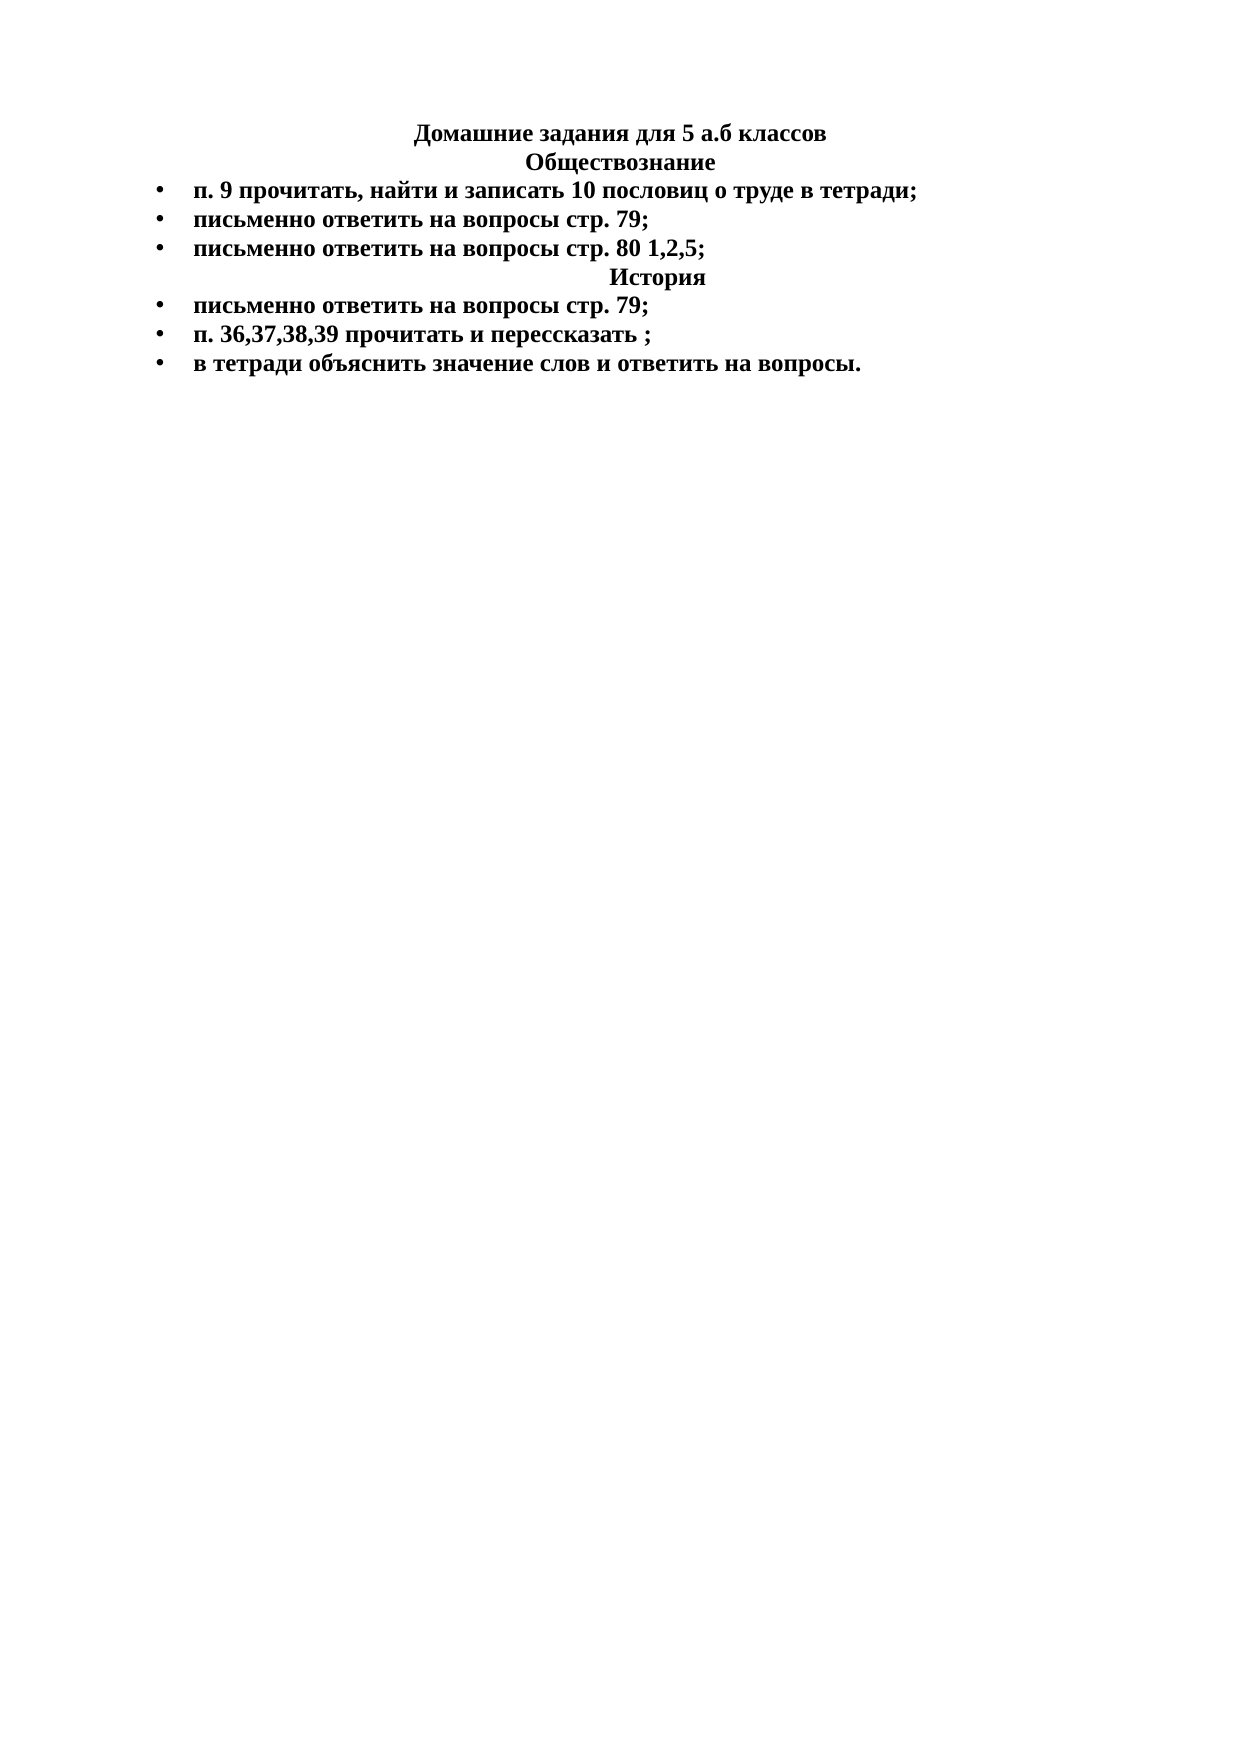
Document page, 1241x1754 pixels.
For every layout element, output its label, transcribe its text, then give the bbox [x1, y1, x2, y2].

list п. 9 прочитать, найти и записать 10 пословиц о труде в тетради; [156, 176, 1122, 204]
text Обществознание [118, 147, 1122, 176]
list История [156, 262, 1122, 291]
list в тетради объяснить значение слов и ответить на вопросы. [156, 348, 1122, 377]
list письменно ответить на вопросы стр. 80 1,2,5; [156, 233, 1122, 262]
list п. 36,37,38,39 прочитать и перессказать ; [156, 319, 1122, 348]
list письменно ответить на вопросы стр. 79; [156, 291, 1122, 319]
text Домашние задания для 5 а.б классов [118, 118, 1122, 147]
list письменно ответить на вопросы стр. 79; [156, 204, 1122, 233]
